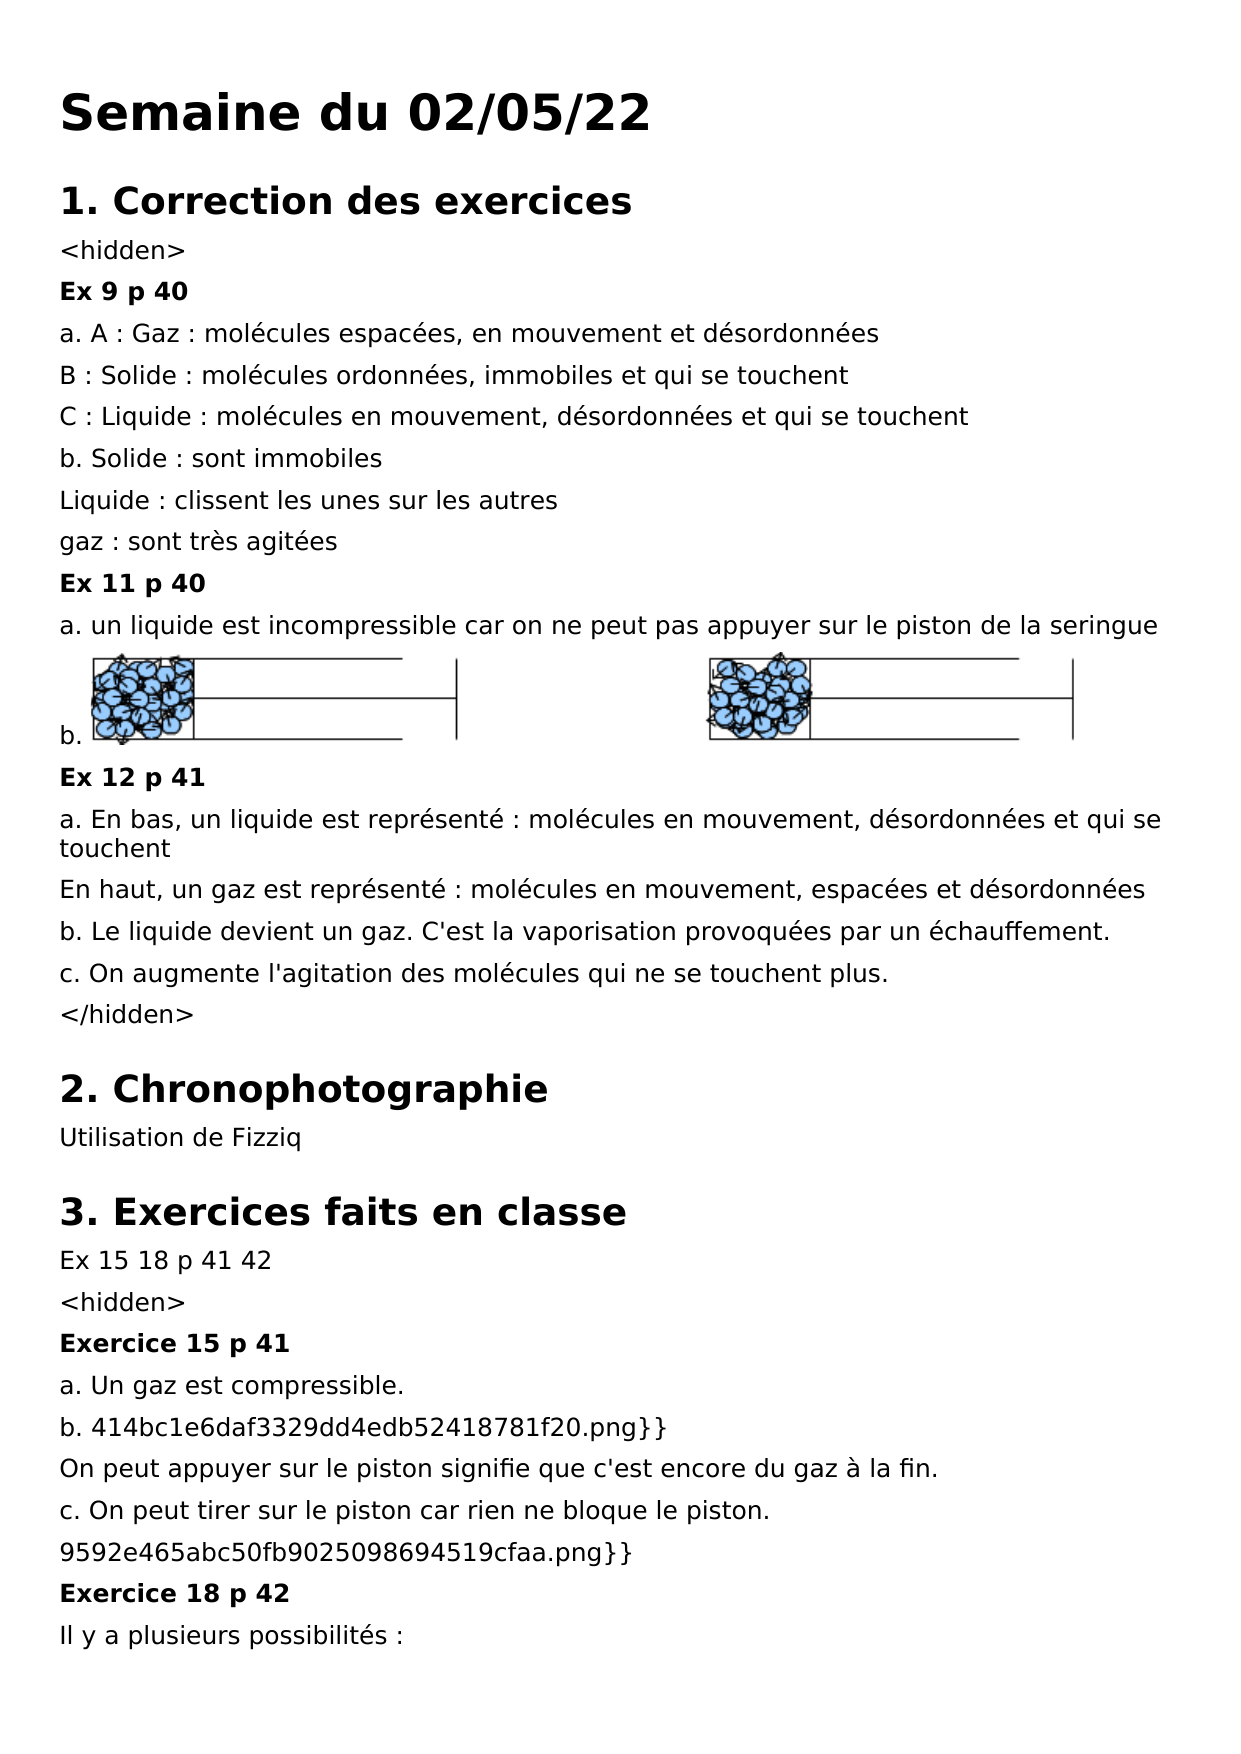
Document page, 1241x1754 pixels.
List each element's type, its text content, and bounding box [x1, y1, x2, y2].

text c. On peut tirer sur le piston car rien ne bloque le piston. [59, 1496, 1181, 1526]
text B : Solide : molécules ordonnées, immobiles et qui se touchent [59, 361, 1181, 390]
subtitle 2. Chronophotographie [59, 1067, 1181, 1111]
text b. 414bc1e6daf3329dd4edb52418781f20.png}} [59, 1413, 1181, 1442]
text b. Le liquide devient un gaz. C'est la vaporisation provoquées par un échauffement. [59, 917, 1181, 947]
picture [90, 652, 1074, 745]
text C : Liquide : molécules en mouvement, désordonnées et qui se touchent [59, 403, 1181, 432]
text Ex 12 p 41 [59, 763, 1181, 792]
text On peut appuyer sur le piston signifie que c'est encore du gaz à la fin. [59, 1455, 1181, 1484]
text a. Un gaz est compressible. [59, 1371, 1181, 1401]
text <hidden> [59, 236, 1181, 265]
text Ex 11 p 40 [59, 569, 1181, 598]
text Utilisation de Fizziq [59, 1123, 1181, 1153]
text Ex 15 18 p 41 42 [59, 1246, 1181, 1276]
text <hidden> [59, 1288, 1181, 1317]
text c. On augmente l'agitation des molécules qui ne se touchent plus. [59, 959, 1181, 988]
text a. En bas, un liquide est représenté : molécules en mouvement, désordonnées et qui se touchent [59, 805, 1181, 863]
text a. un liquide est incompressible car on ne peut pas appuyer sur le piston de la seringue [59, 611, 1181, 640]
subtitle 3. Exercices faits en classe [59, 1190, 1181, 1234]
text Ex 9 p 40 [59, 278, 1181, 307]
text Il y a plusieurs possibilités : [59, 1621, 1181, 1651]
text Exercice 15 p 41 [59, 1330, 1181, 1359]
text 9592e465abc50fb9025098694519cfaa.png}} [59, 1538, 1181, 1567]
text Liquide : clissent les unes sur les autres [59, 486, 1181, 515]
text b. [59, 653, 1181, 751]
subtitle 1. Correction des exercices [59, 180, 1181, 223]
text b. Solide : sont immobiles [59, 444, 1181, 473]
text </hidden> [59, 1001, 1181, 1030]
text En haut, un gaz est représenté : molécules en mouvement, espacées et désordonnées [59, 876, 1181, 905]
text a. A : Gaz : molécules espacées, en mouvement et désordonnées [59, 319, 1181, 348]
text gaz : sont très agitées [59, 528, 1181, 557]
text Exercice 18 p 42 [59, 1580, 1181, 1609]
subtitle Semaine du 02/05/22 [59, 84, 1181, 142]
